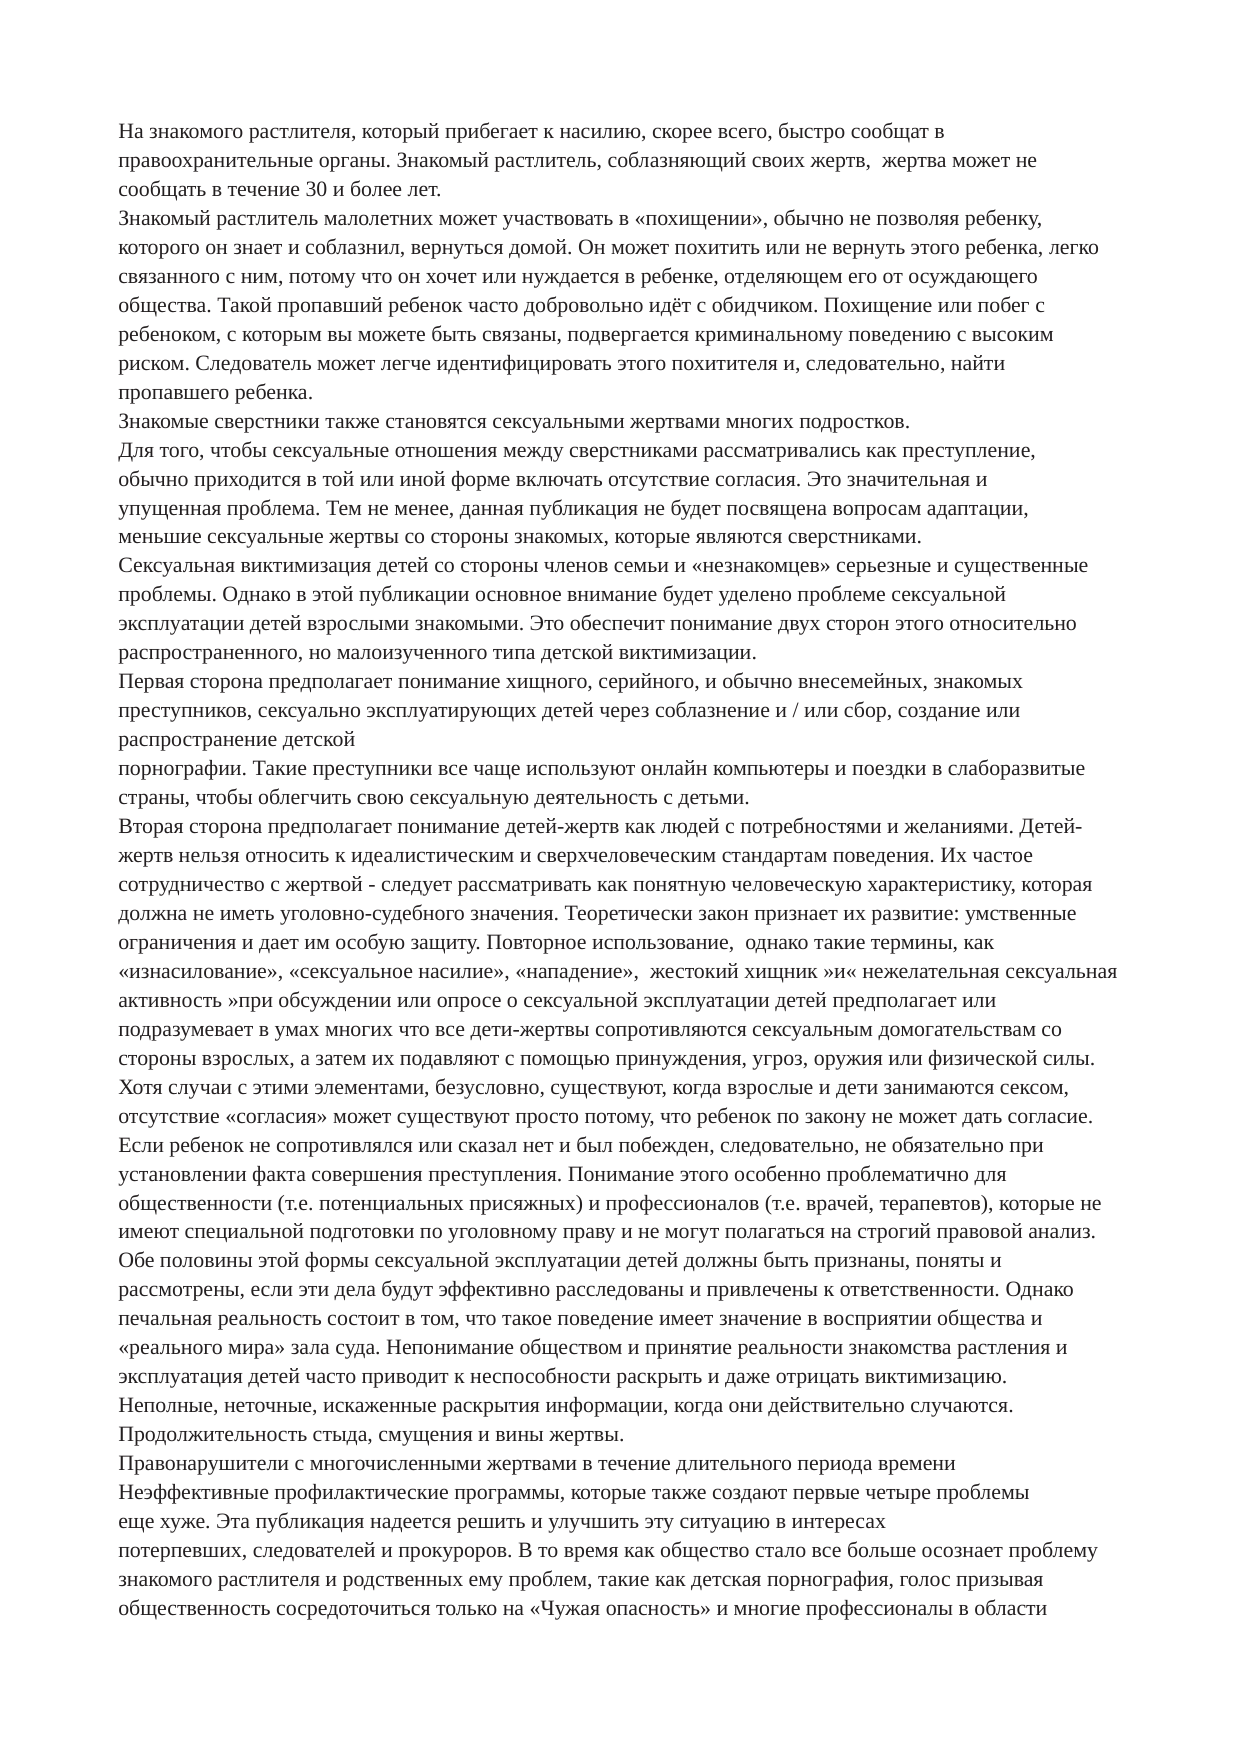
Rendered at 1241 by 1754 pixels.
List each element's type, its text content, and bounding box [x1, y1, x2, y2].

text порнографии. Такие преступники все чаще используют онлайн компьютеры и поездки в слаборазвитые страны, чтобы облегчить свою сексуальную деятельность с детьми. [118, 755, 1122, 809]
text обычно приходится в той или иной форме включать отсутствие согласия. Это значительная и [118, 466, 1122, 491]
text Неполные, неточные, искаженные раскрытия информации, когда они действительно случаются. [118, 1392, 1122, 1417]
text Сексуальная виктимизация детей со стороны членов семьи и «незнакомцев» серьезные и существенные проблемы. Однако в этой публикации основное внимание будет уделено проблеме сексуальной эксплуатации детей взрослыми знакомыми. Это обеспечит понимание двух сторон этого относительно распространенного, но малоизученного типа детской виктимизации. [118, 552, 1122, 664]
text На знакомого растлителя, который прибегает к насилию, скорее всего, быстро сообщат в правоохранительные органы. Знакомый растлитель, соблазняющий своих жертв, жертва может не сообщать в течение 30 и более лет. [118, 118, 1122, 201]
text Неэффективные профилактические программы, которые также создают первые четыре проблемы [118, 1479, 1122, 1504]
text Знакомый растлитель малолетних может участвовать в «похищении», обычно не позволяя ребенку, которого он знает и соблазнил, вернуться домой. Он может похитить или не вернуть этого ребенка, легко связанного с ним, потому что он хочет или нуждается в ребенке, отделяющем его от осуждающего общества. Такой пропавший ребенок часто добровольно идёт с обидчиком. Похищение или побег с [118, 205, 1122, 317]
text ребеноком, с которым вы можете быть связаны, подвергается криминальному поведению с высоким риском. Следователь может легче идентифицировать этого похитителя и, следовательно, найти пропавшего ребенка. [118, 321, 1122, 404]
text Вторая сторона предполагает понимание детей-жертв как людей с потребностями и желаниями. Детей-жертв нельзя относить к идеалистическим и сверхчеловеческим стандартам поведения. Их частое сотрудничество с жертвой - следует рассматривать как понятную человеческую характеристику, которая должна не иметь уголовно-судебного значения. Теоретически закон признает их развитие: умственные ограничения и дает им особую защиту. Повторное использование, однако такие термины, как «изнасилование», «сексуальное насилие», «нападение», жестокий хищник »и« нежелательная сексуальная активность »при обсуждении или опросе о сексуальной эксплуатации детей предполагает или подразумевает в умах многих что все дети-жертвы сопротивляются сексуальным домогательствам со стороны взрослых, а затем их подавляют с помощью принуждения, угроз, оружия или физической силы. Хотя случаи с этими элементами, безусловно, существуют, когда взрослые и дети занимаются сексом, отсутствие «согласия» может существуют просто потому, что ребенок по закону не может дать согласие. Если ребенок не сопротивлялся или сказал нет и был побежден, следовательно, не обязательно при установлении факта совершения преступления. Понимание этого особенно проблематично для общественности (т.е. потенциальных присяжных) и профессионалов (т.е. врачей, терапевтов), которые не имеют специальной подготовки по уголовному праву и не могут полагаться на строгий правовой анализ. [118, 813, 1122, 1244]
text упущенная проблема. Тем не менее, данная публикация не будет посвящена вопросам адаптации, [118, 494, 1122, 520]
text Обе половины этой формы сексуальной эксплуатации детей должны быть признаны, поняты и рассмотрены, если эти дела будут эффективно расследованы и привлечены к ответственности. Однако печальная реальность состоит в том, что такое поведение имеет значение в восприятии общества и «реального мира» зала суда. Непонимание обществом и принятие реальности знакомства растления и эксплуатация детей часто приводит к неспособности раскрыть и даже отрицать виктимизацию. [118, 1247, 1122, 1388]
text Для того, чтобы сексуальные отношения между сверстниками рассматривались как преступление, [118, 437, 1122, 462]
text Знакомые сверстники также становятся сексуальными жертвами многих подростков. [118, 408, 1122, 433]
text Правонарушители с многочисленными жертвами в течение длительного периода времени [118, 1450, 1122, 1475]
text еще хуже. Эта публикация надеется решить и улучшить эту ситуацию в интересах [118, 1508, 1122, 1533]
text Первая сторона предполагает понимание хищного, серийного, и обычно внесемейных, знакомых преступников, сексуально эксплуатирующих детей через соблазнение и / или сбор, создание или распространение детской [118, 668, 1122, 751]
text меньшие сексуальные жертвы со стороны знакомых, которые являются сверстниками. [118, 523, 1122, 549]
text потерпевших, следователей и прокуроров. В то время как общество стало все больше осознает проблему знакомого растлителя и родственных ему проблем, такие как детская порнография, голос призывая общественность сосредоточиться только на «Чужая опасность» и многие профессионалы в области [118, 1537, 1122, 1620]
text Продолжительность стыда, смущения и вины жертвы. [118, 1421, 1122, 1446]
